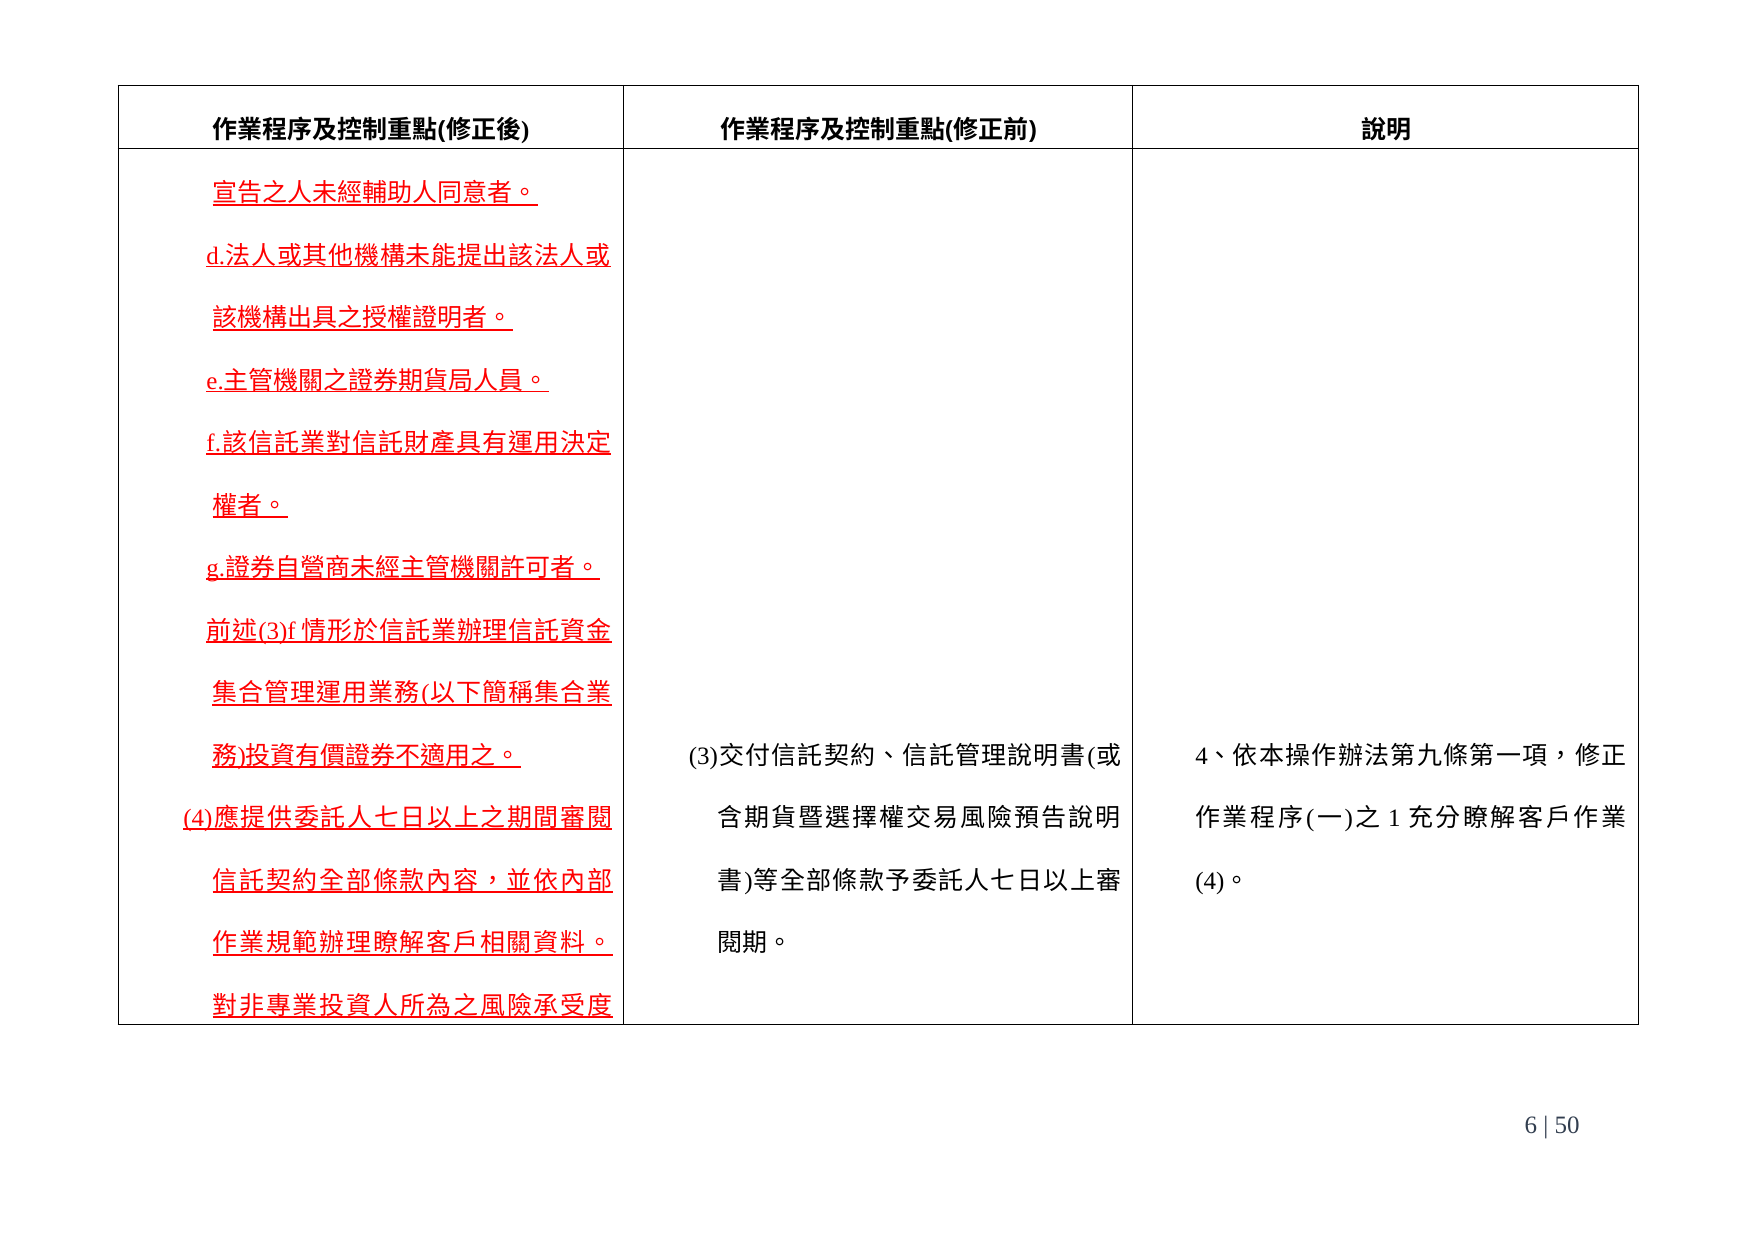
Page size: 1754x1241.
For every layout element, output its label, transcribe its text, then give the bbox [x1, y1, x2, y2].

table_header 說明 [1133, 86, 1638, 148]
table_cell (3)交付信託契約、信託管理說明書(或含期貨暨選擇權交易風險預告說明書)等全部條款予委託人七日以上審閱期。 [624, 149, 1132, 1024]
table_header 作業程序及控制重點(修正後) [119, 86, 623, 148]
table_cell 宣告之人未經輔助人同意者。 d.法人或其他機構未能提出該法人或該機構出具之授權證明者。 e.主管機關之證券期貨局人員。 f.該信託業對信託財產具有運用決定權者。 g.證券自營商未經主管機關許可者。 前述(3)f情形於信託業辦理信託資金集合管理運用業務(以下簡稱集合業務)投資有價證券不適用之。 (4)應提供委託人七日以上之期間審閱信託契約全部條款內容，並依內部作業規範辦理瞭解客戶相關資料。對非專業投資人所為之風險承受度 [119, 149, 623, 1024]
table_cell 參考「信託業內部控制制度標準規範」其他篇章之體例，刪除序文。 配合「信託業防制洗錢注意事項範本」修正名稱為「信託業防制洗錢及打擊資恐注意事項範本」，修正範本名稱，以下修正亦同。 依「信託業兼營全權委託投資業務操作辦法」(以下簡稱本操作辦法)第八條，增定作業程序(一)之1充分瞭解客戶作業(3)。 依本操作辦法第九條第一項，修正作業程序(一)之1充分瞭解客戶作業(4)。 依本操作辦法第九條第二項規定，修正作業程序(一)之1充分瞭解客戶作業(5)。 依本操作辦法第九條第三項規定，增訂作業程序(一)之1充分瞭解客戶作業(6)。 依本操作辦法第九條第四項及第五項規定，修正作業程序(一)之1充分瞭解客戶作業(7)。 依本操作辦法第十條第二項規定，增訂作業程序(一)之1充分瞭解客戶作業(8)。 依本操作辦法第十條第一項及第三項規定，增訂作業程序(一)之1充分瞭解客戶作業(9)。 依本操作辦法第九條第六項及第十條第四項規定，增訂作業程序(一)之1充分瞭解客戶作業(10)。 依本操作辦法第九條第七項規定，增訂作業程序(一)之1充分瞭解客戶作業(11)。 依本操作辦法第十條第五項規定，增訂作業程序(一)之1充分瞭解客戶作業(12)。 依本操作辦法第十六條規定，修正原作業程序(一)之1充分瞭解客戶作業(5)相關內容，並配合調整項次序號。 依本操作辦法第十一條規定，修正「期貨商」為「期貨經紀商」，以下修正亦同。 依本操作辦法第十四條第一項規定，修正作業程序(一)之2簽約與帳戶開立(4)，修正「證券商」為「證券經紀商」；並新增但書規定。 依本操作辦法第十四條第二項規定，增訂作業程序(一)之2簽約與帳戶開立(5)。 依本操作辦法第十五條規定，增訂作業程序(一)之2簽約與帳戶開立(6)。 依本操作辦法第二十條規定，修正作業程序(二)之1投資或交易分析相關文字。 依本操作辦法第二十一條及第二十二條規定，修正作業程序(二)之2投資或交易決定，修正「決策人員」為「投資或交易決策人員」，以下修正亦同；並新增相關作業流程規定。 依本操作辦法第二十三條及第二十四條規定，修正作業程序(二)之3投資或交易執行相關文字。 依本操作辦法第三十一條規定，修正作業程序(二)之4投資或交易檢討(2)相關文字。 依本操作辦法第二十四條之二規定，增訂作業程序(二)之5。 依本操作辦法第二十三條之一規定，增訂作業程序(二)之6。 依本操作辦法第二十四條之一規定，增訂作業程序(二)之7。 依本操作辦法第二十五條規定，修正作業程序(三)之1覆核交易明細作業(1)相關文字。 依本操作辦法第二十七條規定，酌修作業程序(三)之2指示交割作業(1)部分文字。 依本操作辦法第二十八條規定，增訂作業程序(三)之2指示交割作業(4)作業程序。 依本操作辦法第二十九條規定，修正作業程序(三)之3作業應注意事項(4)相關文字。 依本操作辦法第十八條規定，修正作業程序(四)作業管理2相關文字。 依本操作辦法第三十條規定，修正作業程序(四)作業管理5相關文字。 依本操作辦法第三十條第五項規定，增訂作業程序(四)作業管理7。 依本操作辦法第五條規定，修正作業程序(五)廣告、業務招攬與營業促銷活動。 依本操作辦法第三十四條規定，酌修正作業程序(六)之1業務區隔作業(1)部分文字。 依本操作辦法第三十七條規定，酌修作業程序(六)之3防止委託人間利益衝突之作業部分文字。 依民國99年10月26日金管證投字第0990058260號令規定，修正作業程序(十一)投資項目相關文字。 [1133, 149, 1638, 1024]
table_header 作業程序及控制重點(修正前) [624, 86, 1132, 148]
